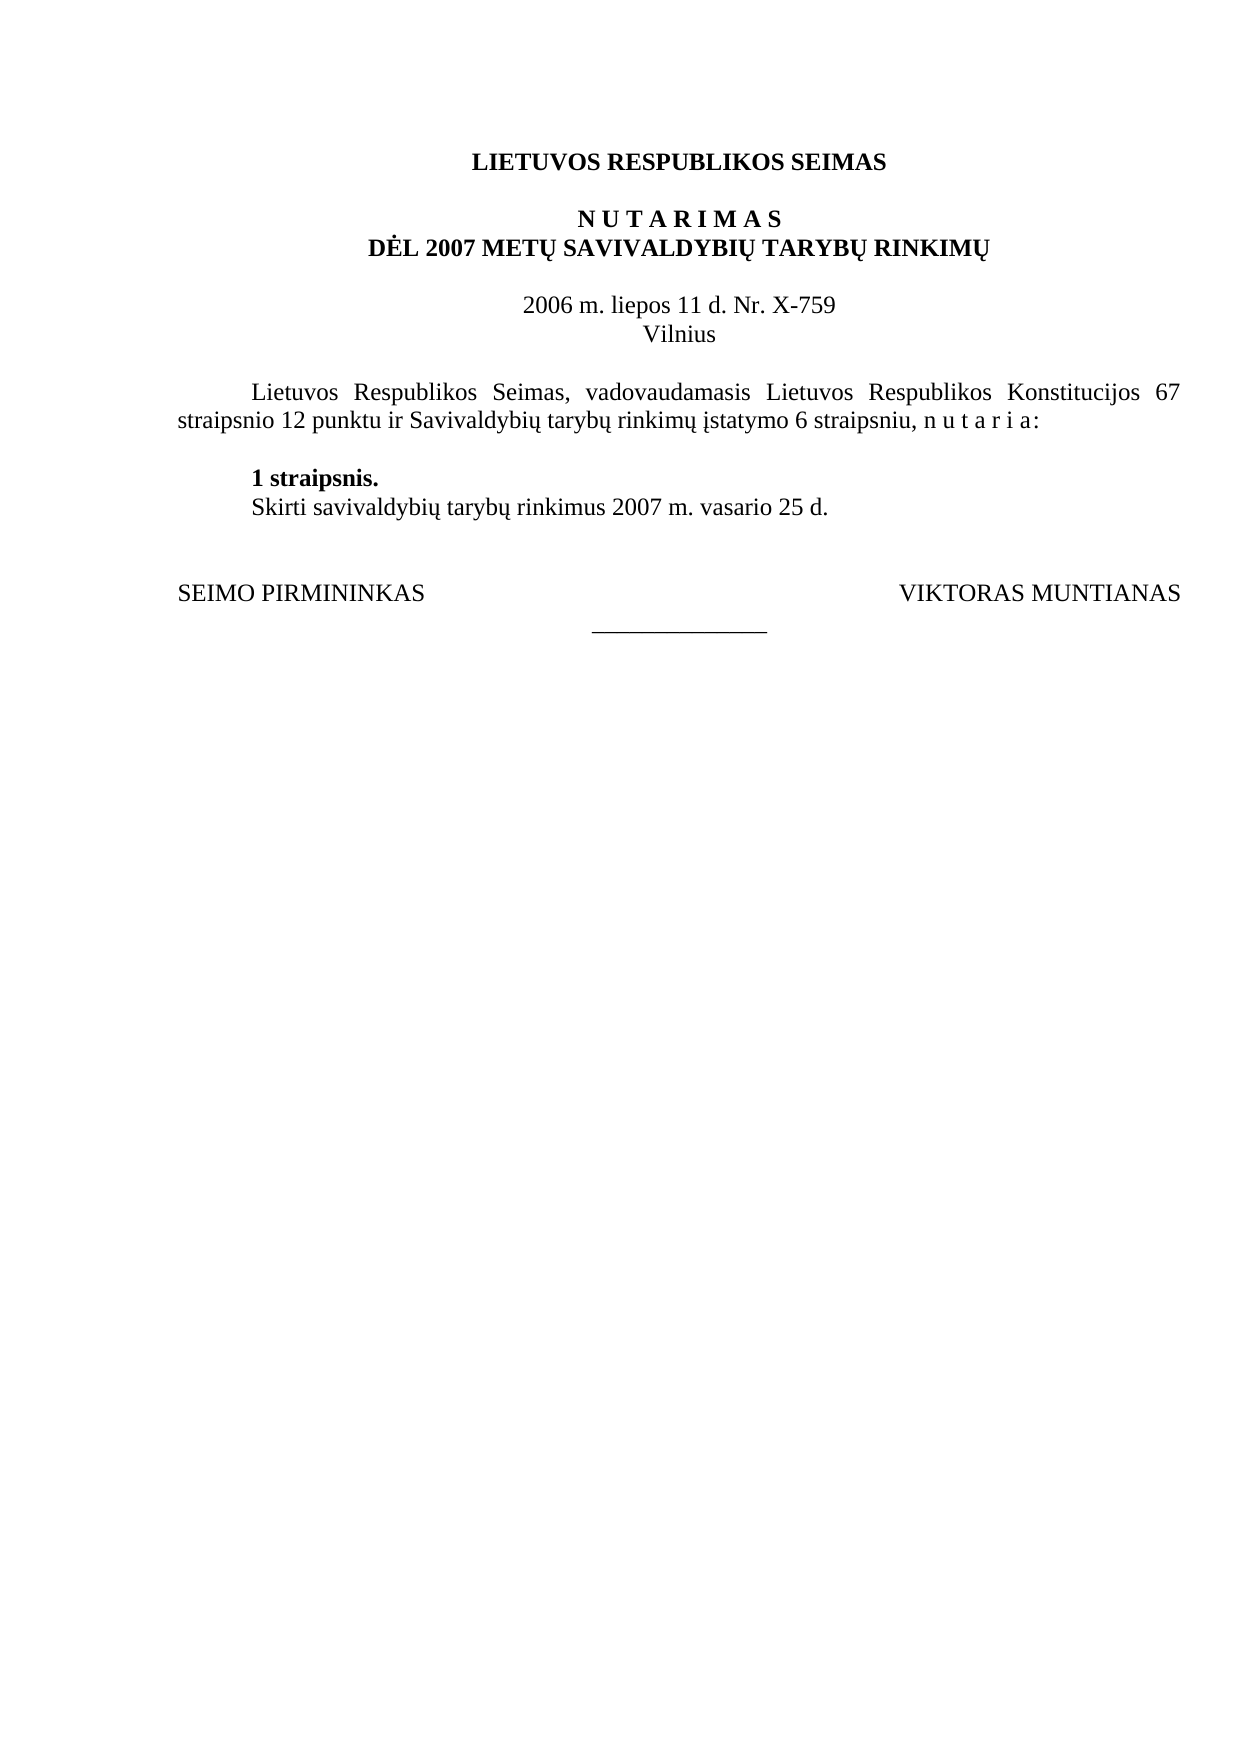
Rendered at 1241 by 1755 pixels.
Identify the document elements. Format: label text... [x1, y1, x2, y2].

text 2006 m. liepos 11 d. Nr. X-759 [177, 291, 1181, 319]
text DĖL 2007 METŲ SAVIVALDYBIŲ TARYBŲ RINKIMŲ [177, 233, 1181, 262]
text Vilnius [177, 319, 1181, 348]
text ______________ [177, 607, 1181, 636]
text N U T A R I M A S [177, 204, 1181, 233]
text LIETUVOS RESPUBLIKOS SEIMAS [177, 147, 1181, 176]
text SEIMO PIRMININKAS VIKTORAS MUNTIANAS [177, 578, 1181, 607]
text 1 straipsnis. [177, 463, 1181, 492]
text Lietuvos Respublikos Seimas, vadovaudamasis Lietuvos Respublikos Konstitucijos 67 straipsnio 12 punktu ir Savivaldybių tarybų rinkimų įstatymo 6 straipsniu, nutaria: [177, 377, 1181, 434]
text Skirti savivaldybių tarybų rinkimus 2007 m. vasario 25 d. [177, 492, 1181, 521]
